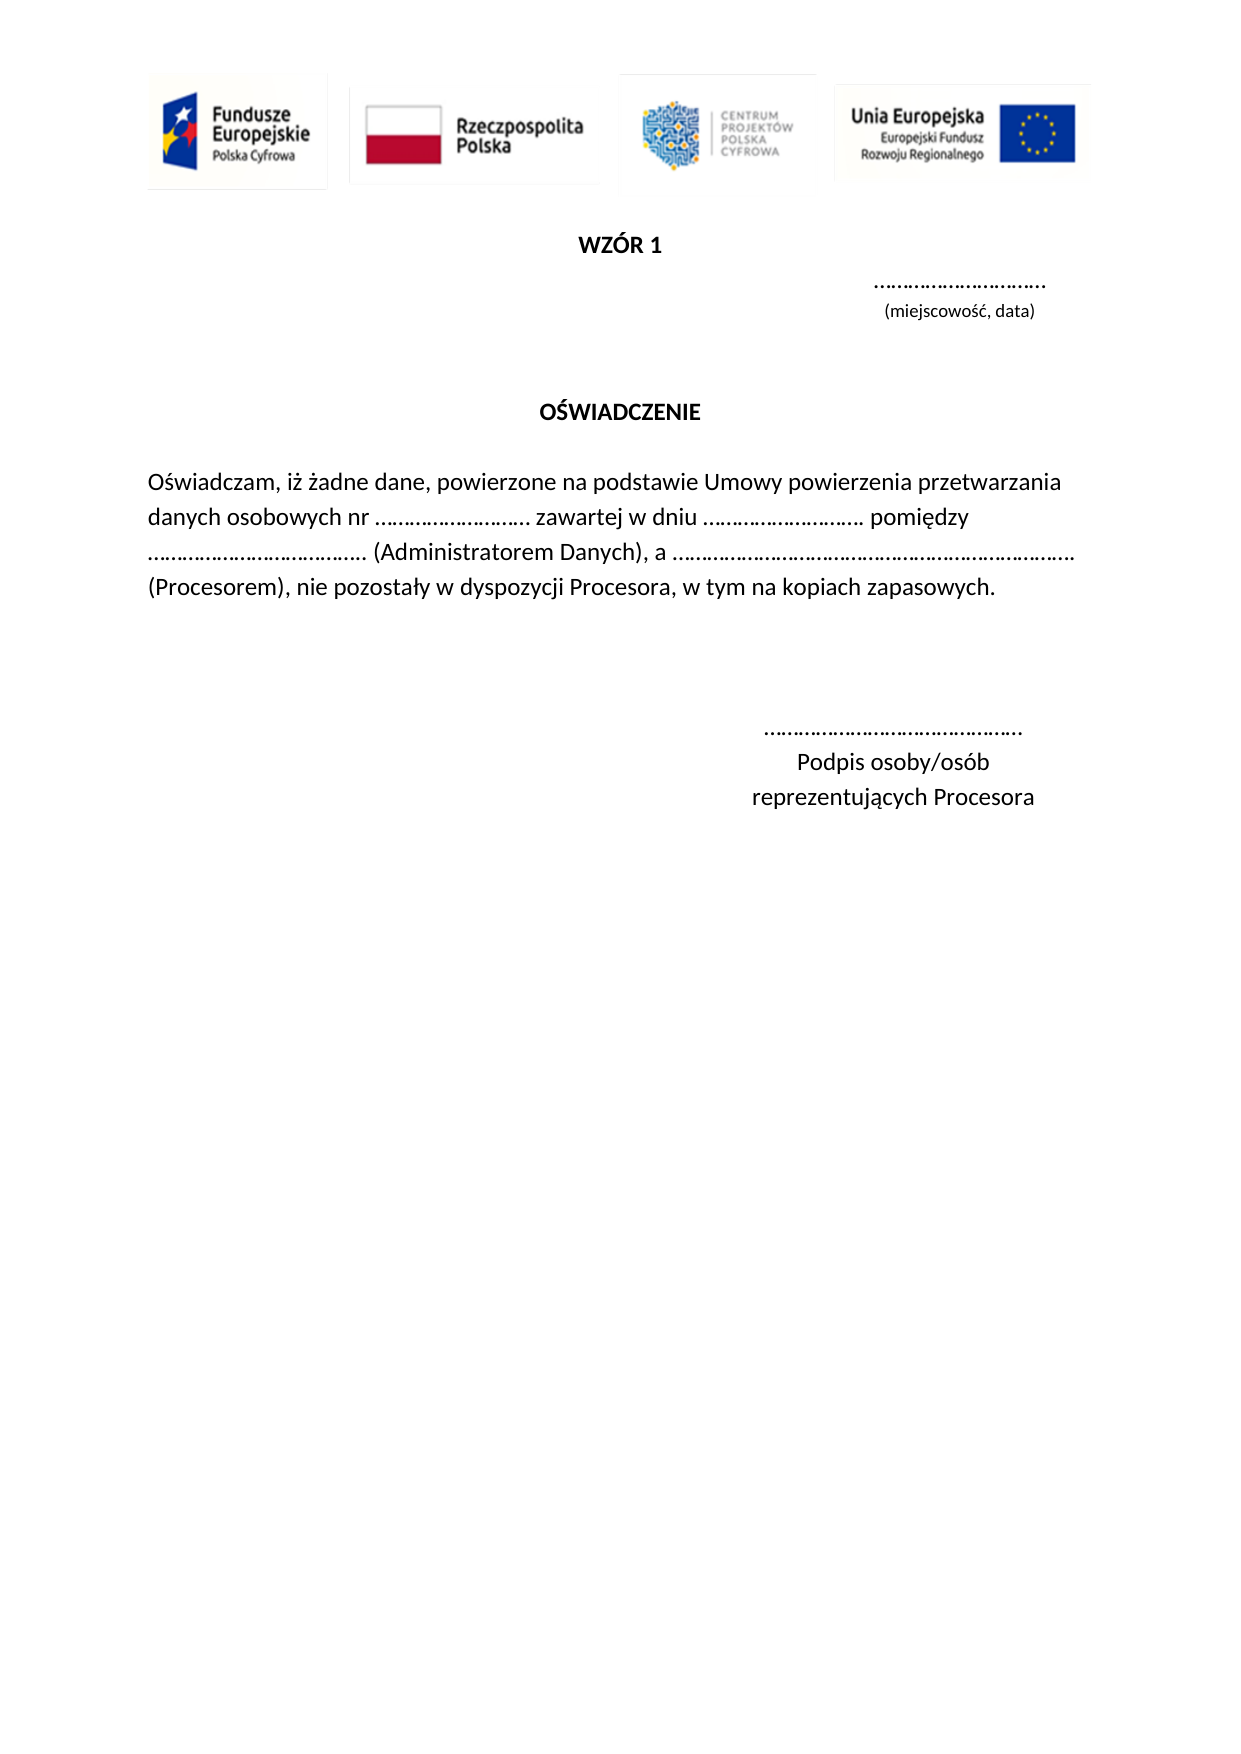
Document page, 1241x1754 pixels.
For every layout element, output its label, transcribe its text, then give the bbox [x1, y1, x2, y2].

text (miejscowość, data) [827, 299, 1093, 322]
text WZÓR 1 [148, 229, 1093, 260]
text ………………………… [827, 264, 1093, 295]
text ……………………………………… [694, 711, 1093, 741]
text Oświadczam, iż żadne dane, powierzone na podstawie Umowy powierzenia przetwarzania danych osobowych nr ……………………… zawartej w dniu ………………………. pomiędzy ……………………………….. (Administratorem Danych), a ……………………………………………………………. (Procesorem), nie pozostały w dyspozycji Procesora, w tym na kopiach zapasowych. [148, 466, 1093, 601]
text reprezentujących Procesora [694, 781, 1093, 811]
text Podpis osoby/osób [694, 746, 1093, 776]
text OŚWIADCZENIE [148, 396, 1093, 426]
